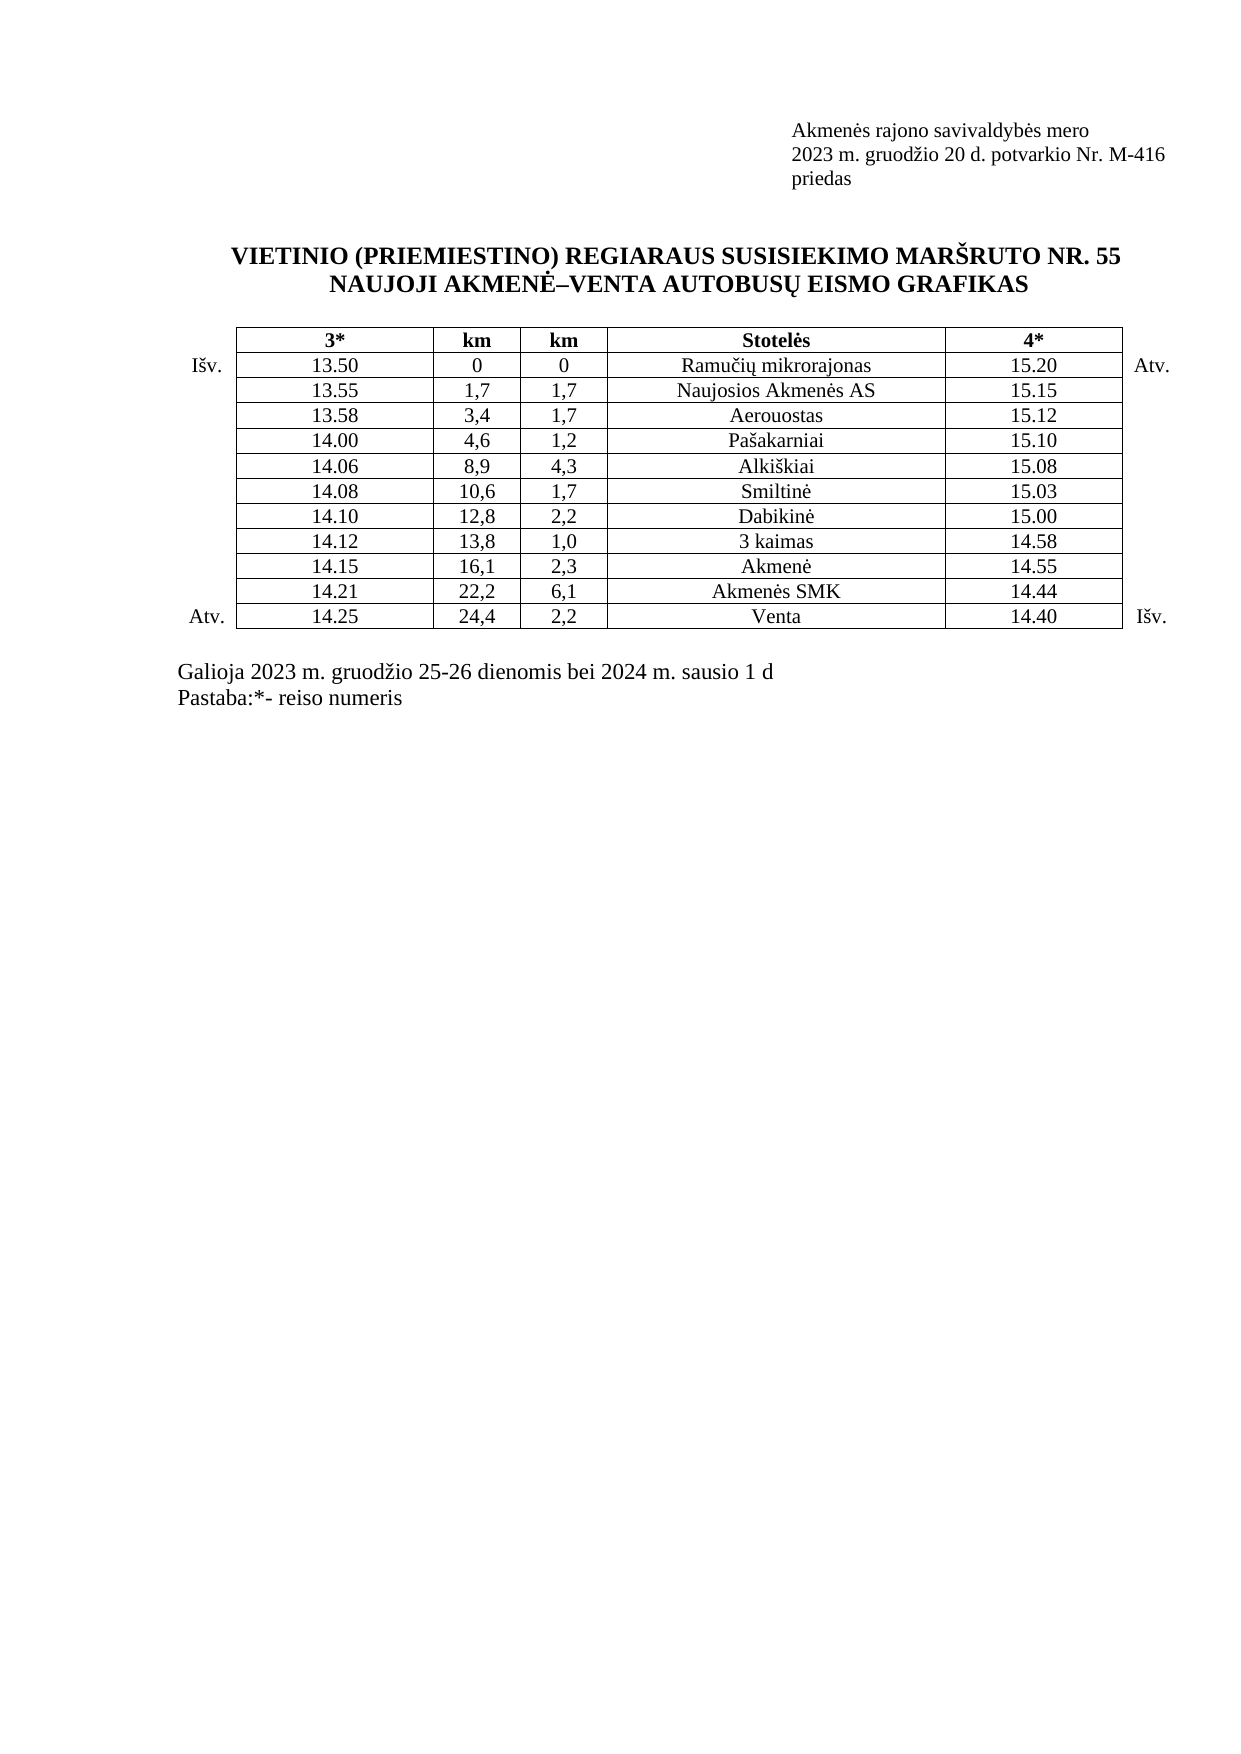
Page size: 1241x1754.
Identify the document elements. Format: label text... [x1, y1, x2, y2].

table_cell [178, 378, 236, 402]
table_cell 0 [434, 353, 520, 377]
table_header 4* [946, 328, 1122, 352]
table_cell 15.20 [946, 353, 1122, 377]
table_cell 4,3 [521, 454, 607, 478]
table_cell 14.40 [946, 604, 1122, 628]
table_cell 6,1 [521, 579, 607, 603]
table_cell 2,2 [521, 504, 607, 528]
table_cell [1123, 504, 1181, 528]
table_cell 15.08 [946, 454, 1122, 478]
table_cell 14.25 [237, 604, 433, 628]
table_cell Išv. [1123, 604, 1181, 628]
table_header [1123, 328, 1181, 352]
table_cell 3,4 [434, 403, 520, 427]
table_cell 10,6 [434, 479, 520, 503]
table_cell 14.55 [946, 554, 1122, 578]
table_cell 16,1 [434, 554, 520, 578]
table_cell [178, 529, 236, 553]
text NAUJOJI AKMENĖ–VENTA AUTOBUSŲ EISMO GRAFIKAS [177, 269, 1181, 298]
table_cell [178, 579, 236, 603]
table_cell 14.21 [237, 579, 433, 603]
table_cell [178, 479, 236, 503]
table_cell Atv. [1123, 353, 1181, 377]
table_cell 13.58 [237, 403, 433, 427]
table_header km [521, 328, 607, 352]
text VIETINIO (PRIEMIESTINO) REGIARAUS SUSISIEKIMO MARŠRUTO NR. 55 [177, 241, 1181, 269]
table_cell Venta [608, 604, 945, 628]
table_cell Atv. [178, 604, 236, 628]
table_cell 1,7 [521, 378, 607, 402]
table_header km [434, 328, 520, 352]
table_cell Ramučių mikrorajonas [608, 353, 945, 377]
table_cell 3 kaimas [608, 529, 945, 553]
table_cell Aerouostas [608, 403, 945, 427]
table_cell 14.06 [237, 454, 433, 478]
table_cell 14.12 [237, 529, 433, 553]
table_cell Išv. [178, 353, 236, 377]
text Pastaba:*- reiso numeris [177, 684, 1181, 711]
table_cell 1,7 [521, 479, 607, 503]
table_cell [178, 554, 236, 578]
table_cell 0 [521, 353, 607, 377]
table_cell 13,8 [434, 529, 520, 553]
table_cell Smiltinė [608, 479, 945, 503]
table_cell Akmenė [608, 554, 945, 578]
table_cell 1,2 [521, 429, 607, 452]
table_cell [1123, 554, 1181, 578]
table_cell 14.10 [237, 504, 433, 528]
table_cell Naujosios Akmenės AS [608, 378, 945, 402]
table_cell 14.00 [237, 429, 433, 452]
table_cell 15.00 [946, 504, 1122, 528]
table_cell 14.08 [237, 479, 433, 503]
table_cell [1123, 454, 1181, 478]
table_cell 2,3 [521, 554, 607, 578]
table_cell 15.10 [946, 429, 1122, 452]
table_cell [1123, 529, 1181, 553]
table_cell Dabikinė [608, 504, 945, 528]
table_cell 15.12 [946, 403, 1122, 427]
table_cell 2,2 [521, 604, 607, 628]
table_cell [1123, 403, 1181, 427]
table_cell 15.03 [946, 479, 1122, 503]
table_cell 14.58 [946, 529, 1122, 553]
table_cell [1123, 378, 1181, 402]
table_cell [178, 454, 236, 478]
table_cell Akmenės SMK [608, 579, 945, 603]
table_cell 14.15 [237, 554, 433, 578]
table_cell 12,8 [434, 504, 520, 528]
table_cell 24,4 [434, 604, 520, 628]
table_cell 22,2 [434, 579, 520, 603]
text priedas [714, 166, 1181, 190]
table_cell [178, 429, 236, 452]
table_cell 1,0 [521, 529, 607, 553]
table_cell 13.55 [237, 378, 433, 402]
table_cell 4,6 [434, 429, 520, 452]
table_header 3* [237, 328, 433, 352]
table_cell [1123, 579, 1181, 603]
table_cell 15.15 [946, 378, 1122, 402]
table_cell [178, 403, 236, 427]
text Galioja 2023 m. gruodžio 25-26 dienomis bei 2024 m. sausio 1 d [177, 658, 1181, 684]
table_cell [1123, 479, 1181, 503]
table_cell 8,9 [434, 454, 520, 478]
table_header Stotelės [608, 328, 945, 352]
table_cell 13.50 [237, 353, 433, 377]
table_cell [1123, 429, 1181, 452]
text 2023 m. gruodžio 20 d. potvarkio Nr. M-416 [714, 142, 1181, 166]
table_cell Alkiškiai [608, 454, 945, 478]
table_cell Pašakarniai [608, 429, 945, 452]
table_cell 1,7 [521, 403, 607, 427]
table_cell 14.44 [946, 579, 1122, 603]
table_cell [178, 504, 236, 528]
table_cell 1,7 [434, 378, 520, 402]
text Akmenės rajono savivaldybės mero [791, 118, 1181, 142]
table_header [178, 328, 236, 352]
